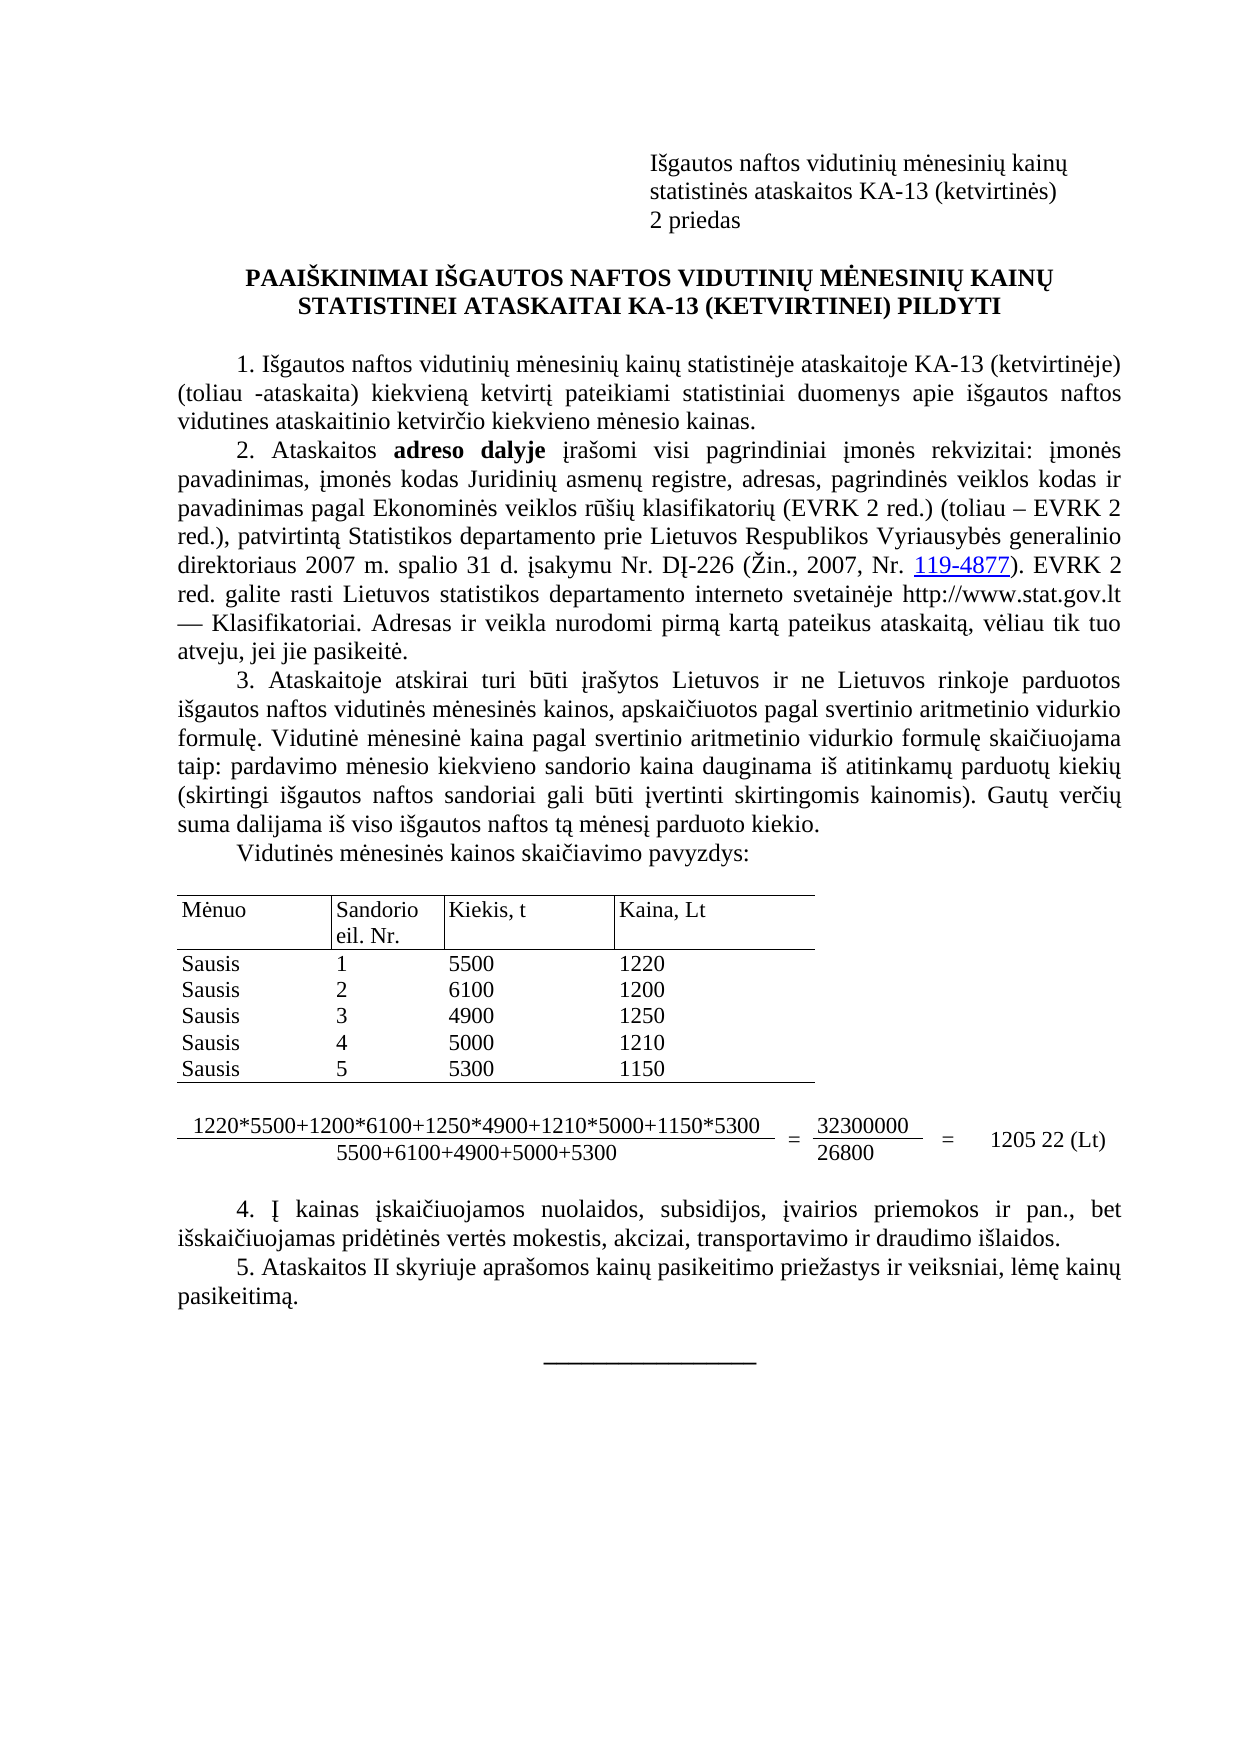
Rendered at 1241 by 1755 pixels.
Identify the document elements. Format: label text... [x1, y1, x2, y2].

table_cell 26800 [813, 1139, 923, 1166]
table_cell 5 [332, 1055, 444, 1082]
text 3. Ataskaitoje atskirai turi būti įrašytos Lietuvos ir ne Lietuvos rinkoje parduotos išgautos naftos vidutinės mėnesinės kainos, apskaičiuotos pagal svertinio aritmetinio vidurkio formulę. Vidutinė mėnesinė kaina pagal svertinio aritmetinio vidurkio formulę skaičiuojama taip: pardavimo mėnesio kiekvieno sandorio kaina dauginama iš atitinkamų parduotų kiekių (skirtingi išgautos naftos sandoriai gali būti įvertinti skirtingomis kainomis). Gautų verčių suma dalijama iš viso išgautos naftos tą mėnesį parduoto kiekio. [177, 665, 1122, 838]
text 2 priedas [649, 205, 1122, 234]
table_header = [923, 1112, 974, 1166]
table_cell 1150 [615, 1055, 815, 1082]
text PAAIŠKINIMAI IŠGAUTOS NAFTOS VIDUTINIŲ MĖNESINIŲ KAINŲ STATISTINEI ATASKAITAI KA-13 (KETVIRTINEI) PILDYTI [177, 263, 1122, 320]
text Vidutinės mėnesinės kainos skaičiavimo pavyzdys: [177, 838, 1122, 866]
table_cell 2 [332, 976, 444, 1003]
table_header 1220*5500+1200*6100+1250*4900+1210*5000+1150*5300 [177, 1112, 775, 1138]
table_cell 1250 [615, 1003, 815, 1029]
table_cell 5000 [444, 1029, 615, 1055]
text _________________ [177, 1338, 1122, 1367]
table_cell 5500+6100+4900+5000+5300 [177, 1139, 775, 1166]
table_header 1205 22 (Lt) [974, 1112, 1122, 1166]
table_cell 4 [332, 1029, 444, 1055]
table_cell Sausis [177, 1003, 332, 1029]
text 5. Ataskaitos II skyriuje aprašomos kainų pasikeitimo priežastys ir veiksniai, lėmę kainų pasikeitimą. [177, 1252, 1122, 1309]
table_cell 1210 [615, 1029, 815, 1055]
text 4. Į kainas įskaičiuojamos nuolaidos, subsidijos, įvairios priemokos ir pan., bet išskaičiuojamas pridėtinės vertės mokestis, akcizai, transportavimo ir draudimo išlaidos. [177, 1194, 1122, 1252]
table_header Kaina, Lt [615, 896, 815, 949]
table_cell Sausis [177, 1029, 332, 1055]
table_cell Sausis [177, 976, 332, 1003]
text 2. Ataskaitos adreso dalyje įrašomi visi pagrindiniai įmonės rekvizitai: įmonės pavadinimas, įmonės kodas Juridinių asmenų registre, adresas, pagrindinės veiklos kodas ir pavadinimas pagal Ekonominės veiklos rūšių klasifikatorių (EVRK 2 red.) (toliau – EVRK 2 red.), patvirtintą Statistikos departamento prie Lietuvos Respublikos Vyriausybės generalinio direktoriaus 2007 m. spalio 31 d. įsakymu Nr. DĮ-226 (Žin., 2007, Nr. 119-4877). EVRK 2 red. galite rasti Lietuvos statistikos departamento interneto svetainėje http://www.stat.gov.lt — Klasifikatoriai. Adresas ir veikla nurodomi pirmą kartą pateikus ataskaitą, vėliau tik tuo atveju, jei jie pasikeitė. [177, 435, 1122, 665]
table_cell 3 [332, 1003, 444, 1029]
table_header = [775, 1112, 813, 1166]
table_cell 1220 [615, 950, 815, 976]
table_header 32300000 [813, 1112, 923, 1138]
text 1. Išgautos naftos vidutinių mėnesinių kainų statistinėje ataskaitoje KA-13 (ketvirtinėje) (toliau -ataskaita) kiekvieną ketvirtį pateikiami statistiniai duomenys apie išgautos naftos vidutines ataskaitinio ketvirčio kiekvieno mėnesio kainas. [177, 349, 1122, 435]
text Išgautos naftos vidutinių mėnesinių kainų [649, 148, 1122, 176]
table_cell 1 [332, 950, 444, 976]
table_cell Sausis [177, 950, 332, 976]
table_cell Sausis [177, 1055, 332, 1082]
table_header Kiekis, t [445, 896, 614, 949]
text statistinės ataskaitos KA-13 (ketvirtinės) [649, 176, 1122, 205]
table_cell 4900 [444, 1003, 615, 1029]
table_cell 5500 [444, 950, 615, 976]
table_cell 1200 [615, 976, 815, 1003]
table_cell 5300 [444, 1055, 615, 1082]
table_header Sandorio eil. Nr. [332, 896, 444, 949]
table_header Mėnuo [177, 896, 331, 949]
table_cell 6100 [444, 976, 615, 1003]
